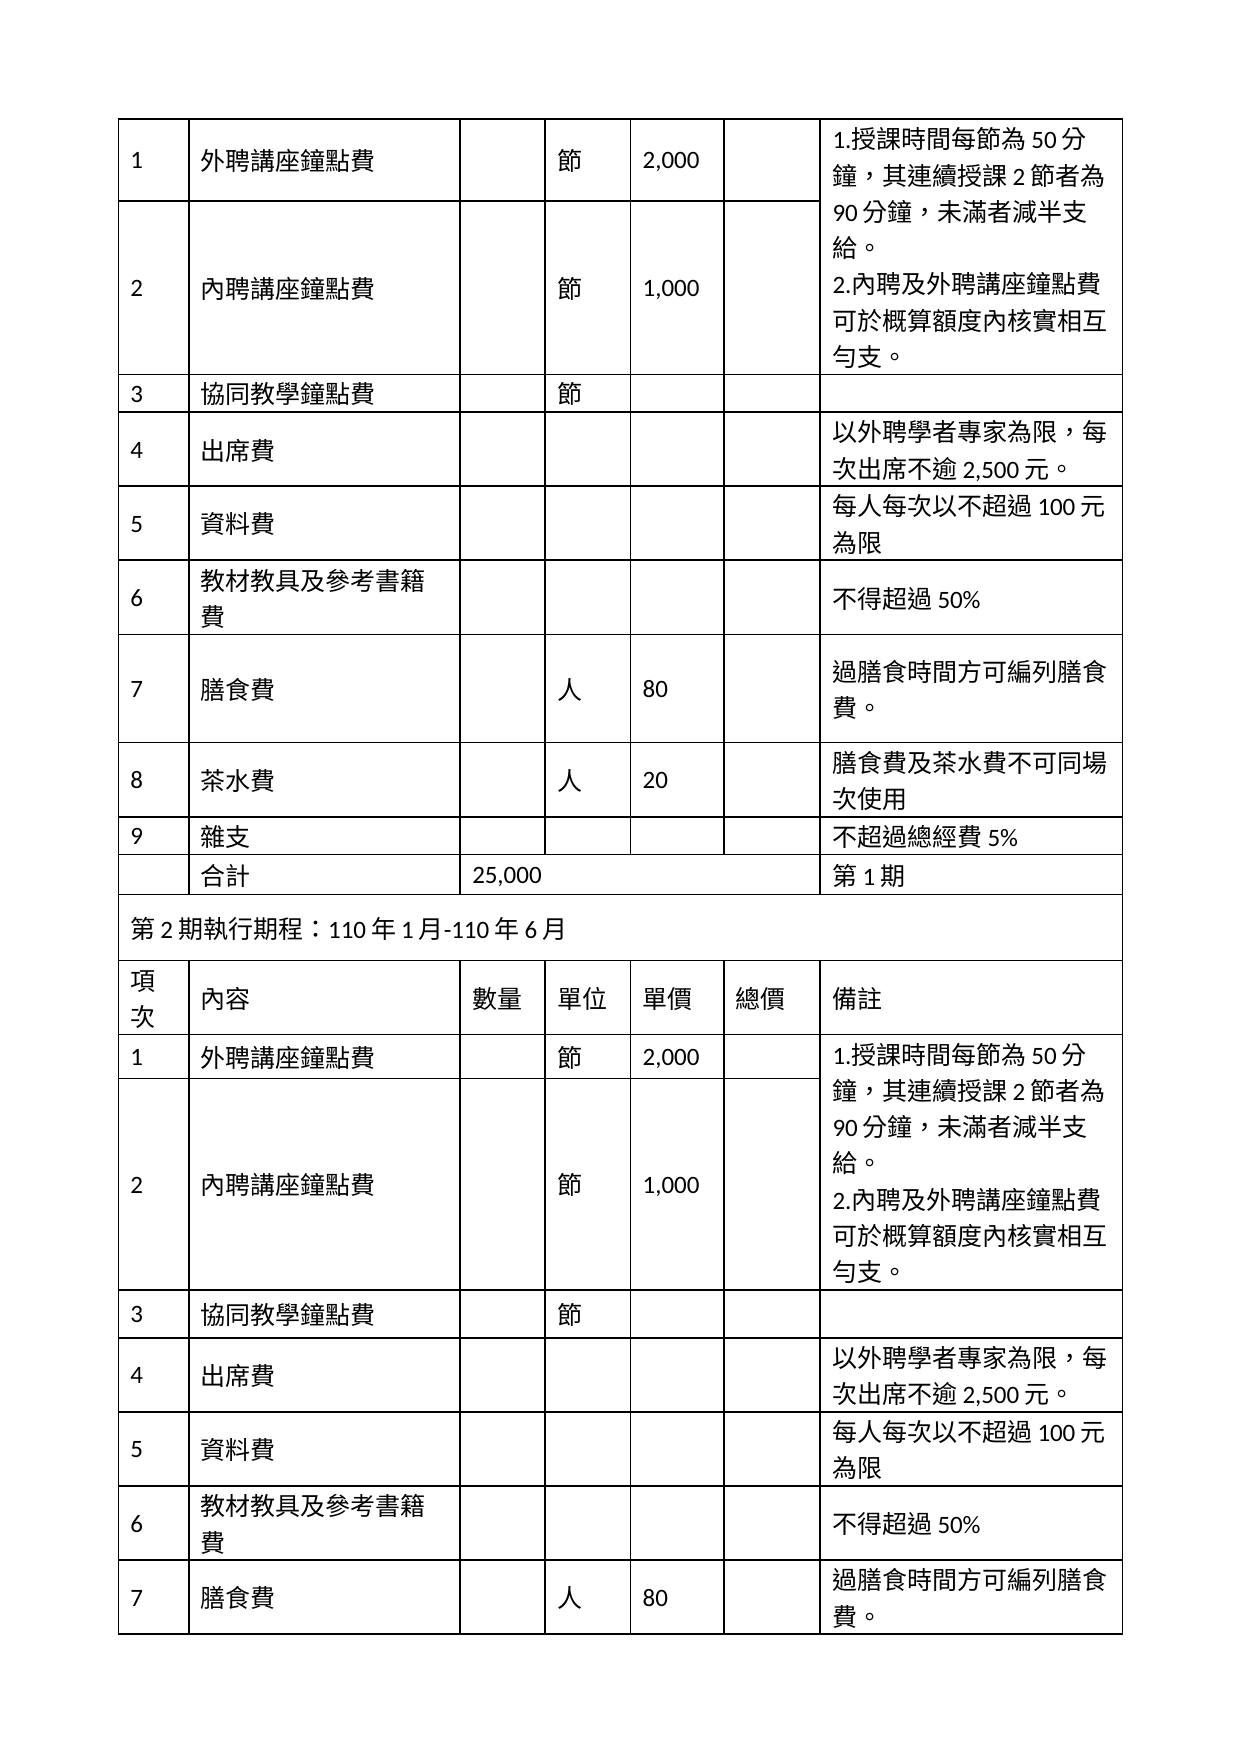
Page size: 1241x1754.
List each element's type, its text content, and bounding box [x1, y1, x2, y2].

table_cell [725, 120, 819, 200]
table_cell 3 [119, 375, 188, 411]
table_cell 2,000 [631, 1035, 723, 1078]
table_cell [725, 743, 819, 816]
table_cell 20 [631, 743, 723, 816]
table_cell 5 [119, 1413, 188, 1485]
table_cell 出席費 [190, 1339, 459, 1411]
table_cell [119, 855, 188, 894]
table_cell 7 [119, 1561, 188, 1633]
table_cell [461, 375, 544, 411]
table_cell [631, 413, 723, 485]
table_cell [461, 1291, 544, 1337]
table_cell [461, 818, 544, 854]
table_cell 外聘講座鐘點費 [190, 1035, 459, 1078]
table_cell 9 [119, 818, 188, 854]
table_cell [631, 1413, 723, 1485]
table_cell 節 [546, 202, 630, 373]
table_cell 人 [546, 1561, 630, 1633]
table_cell [821, 1291, 1122, 1337]
table_cell [546, 1339, 630, 1411]
table_cell [725, 1487, 819, 1559]
table_cell 第2期執行期程：110年1月-110年6月 [119, 895, 1122, 959]
table_cell 每人每次以不超過100元為限 [821, 487, 1122, 559]
table_cell 6 [119, 561, 188, 633]
table_cell [461, 487, 544, 559]
table_cell 8 [119, 743, 188, 816]
table_cell [546, 1413, 630, 1485]
table_cell [631, 1291, 723, 1337]
table_cell [631, 1487, 723, 1559]
table_cell [461, 1079, 544, 1289]
table_cell [546, 561, 630, 633]
table_cell 2 [119, 202, 188, 373]
table_cell [725, 202, 819, 373]
table_cell 4 [119, 1339, 188, 1411]
table_cell 1.授課時間每節為50分鐘，其連續授課2節者為90分鐘，未滿者減半支給。 2.內聘及外聘講座鐘點費可於概算額度內核實相互勻支。 [821, 120, 1122, 373]
table_cell [461, 413, 544, 485]
table_cell [725, 1035, 819, 1078]
table_cell [725, 1079, 819, 1289]
table_cell 單位 [546, 961, 630, 1033]
table_cell [461, 1487, 544, 1559]
table_cell [461, 1561, 544, 1633]
table_cell 節 [546, 375, 630, 411]
table_cell [461, 561, 544, 633]
table_cell 2,000 [631, 120, 723, 200]
table_cell 雜支 [190, 818, 459, 854]
table_cell 1 [119, 1035, 188, 1078]
table_cell 2 [119, 1079, 188, 1289]
table_cell 協同教學鐘點費 [190, 375, 459, 411]
table_cell 以外聘學者專家為限，每次出席不逾2,500元。 [821, 413, 1122, 485]
table_cell [461, 120, 544, 200]
table_cell 第1期 [821, 855, 1122, 894]
table_cell 6 [119, 1487, 188, 1559]
table_cell [461, 202, 544, 373]
table_cell 3 [119, 1291, 188, 1337]
table_cell 備註 [821, 961, 1122, 1033]
table_cell 總價 [725, 961, 819, 1033]
table_cell 茶水費 [190, 743, 459, 816]
table_cell 7 [119, 635, 188, 742]
table_cell [821, 375, 1122, 411]
table_cell 25,000 [461, 855, 819, 894]
table_cell 膳食費及茶水費不可同場次使用 [821, 743, 1122, 816]
table_cell 內容 [190, 961, 459, 1033]
table_cell 合計 [190, 855, 459, 894]
table_cell 節 [546, 1291, 630, 1337]
table_cell 資料費 [190, 487, 459, 559]
table_cell [461, 1035, 544, 1078]
table_cell [546, 413, 630, 485]
table_cell 4 [119, 413, 188, 485]
table_cell [631, 487, 723, 559]
table_cell 80 [631, 635, 723, 742]
table_cell 80 [631, 1561, 723, 1633]
table_cell 1,000 [631, 1079, 723, 1289]
table_cell [725, 561, 819, 633]
table_cell 不超過總經費5% [821, 818, 1122, 854]
table_cell 不得超過50% [821, 561, 1122, 633]
table_cell 每人每次以不超過100元為限 [821, 1413, 1122, 1485]
table_cell 不得超過50% [821, 1487, 1122, 1559]
table_cell 內聘講座鐘點費 [190, 202, 459, 373]
table_cell 出席費 [190, 413, 459, 485]
table_cell [725, 1291, 819, 1337]
table_cell 教材教具及參考書籍費 [190, 561, 459, 633]
table_cell 數量 [461, 961, 544, 1033]
table_cell 單價 [631, 961, 723, 1033]
table_cell [725, 375, 819, 411]
table_cell [725, 1339, 819, 1411]
table_cell 人 [546, 743, 630, 816]
table_cell [461, 743, 544, 816]
table_cell 1,000 [631, 202, 723, 373]
table_cell [546, 487, 630, 559]
table_cell [725, 1561, 819, 1633]
table_cell 過膳食時間方可編列膳食費。 [821, 635, 1122, 742]
table_cell 以外聘學者專家為限，每次出席不逾2,500元。 [821, 1339, 1122, 1411]
table_cell 人 [546, 635, 630, 742]
table_cell 節 [546, 120, 630, 200]
table_cell 項次 [119, 961, 188, 1033]
table_cell 1.授課時間每節為50分鐘，其連續授課2節者為90分鐘，未滿者減半支給。 2.內聘及外聘講座鐘點費可於概算額度內核實相互勻支。 [821, 1035, 1122, 1289]
table_cell [725, 413, 819, 485]
table_cell 教材教具及參考書籍費 [190, 1487, 459, 1559]
table_cell [546, 818, 630, 854]
table_cell 膳食費 [190, 1561, 459, 1633]
table_cell 協同教學鐘點費 [190, 1291, 459, 1337]
table_cell [461, 1413, 544, 1485]
table_cell [725, 1413, 819, 1485]
table_cell 1 [119, 120, 188, 200]
table_cell [631, 375, 723, 411]
table_cell [631, 818, 723, 854]
table_cell 資料費 [190, 1413, 459, 1485]
table_cell 內聘講座鐘點費 [190, 1079, 459, 1289]
table_cell 過膳食時間方可編列膳食費。 [821, 1561, 1122, 1633]
table_cell [631, 561, 723, 633]
table_cell [725, 818, 819, 854]
table_cell [546, 1487, 630, 1559]
table_cell [725, 635, 819, 742]
table_cell 外聘講座鐘點費 [190, 120, 459, 200]
table_cell 膳食費 [190, 635, 459, 742]
table_cell [461, 635, 544, 742]
table_cell [461, 1339, 544, 1411]
table_cell [631, 1339, 723, 1411]
table_cell 5 [119, 487, 188, 559]
table_cell 節 [546, 1079, 630, 1289]
table_cell 節 [546, 1035, 630, 1078]
table_cell [725, 487, 819, 559]
